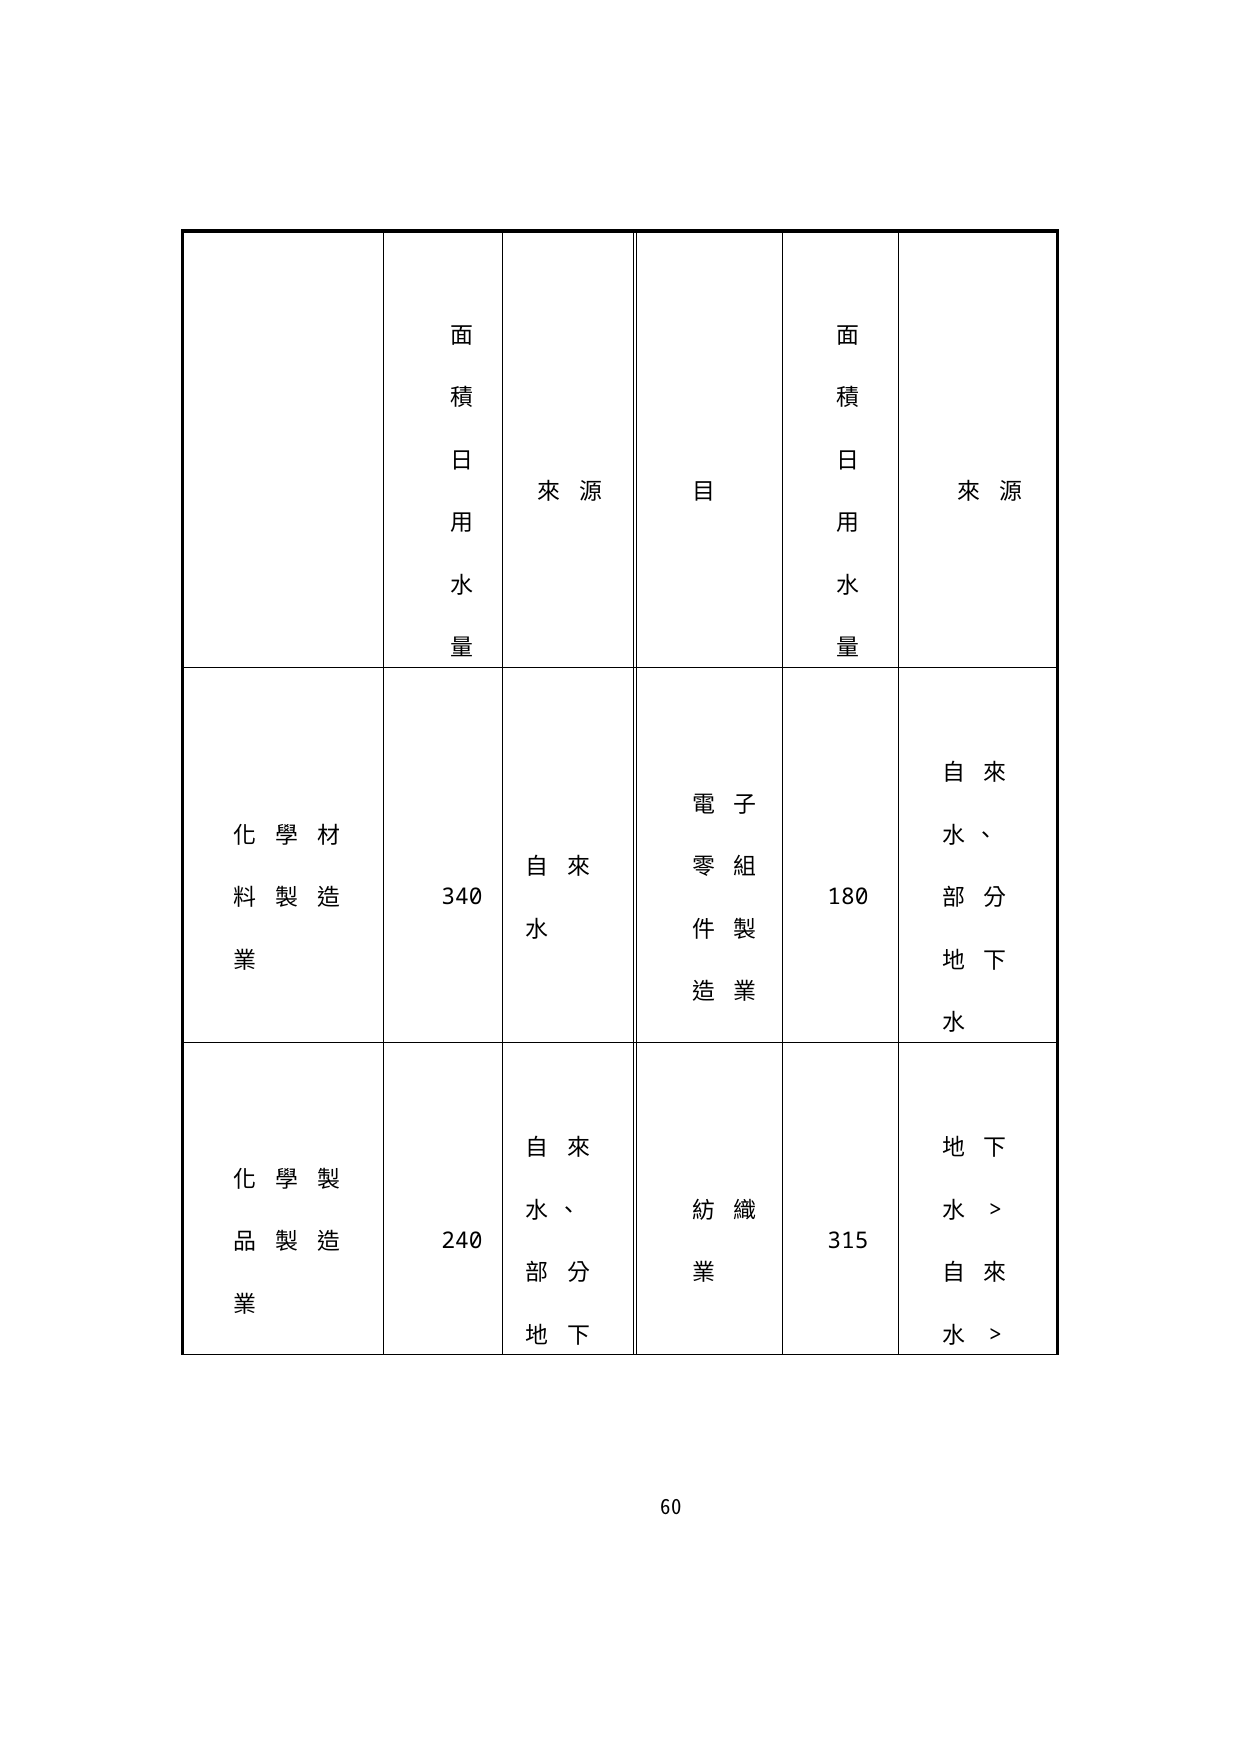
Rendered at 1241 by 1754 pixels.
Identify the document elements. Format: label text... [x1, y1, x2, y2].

table_header 面積日用水量 [384, 233, 502, 667]
table_cell 自來水、部分地下 [503, 1043, 633, 1354]
table_cell 240 [384, 1043, 502, 1354]
table_cell 電子零組件製造業 [637, 668, 782, 1042]
table_header 目 [637, 233, 782, 667]
table_cell 自來水 [503, 668, 633, 1042]
table_cell 340 [384, 668, 502, 1042]
table_header 來源 [899, 233, 1056, 667]
table_header 面積日用水量 [783, 233, 898, 667]
table_cell 315 [783, 1043, 898, 1354]
table_header [184, 233, 383, 667]
table_header 來源 [503, 233, 633, 667]
table_cell 地下水>自來水> [899, 1043, 1056, 1354]
table_cell 紡織業 [637, 1043, 782, 1354]
table_cell 化學製品製造業 [184, 1043, 383, 1354]
table_cell 化學材料製造業 [184, 668, 383, 1042]
table_cell 180 [783, 668, 898, 1042]
table_cell 自來水、部分地下水 [899, 668, 1056, 1042]
